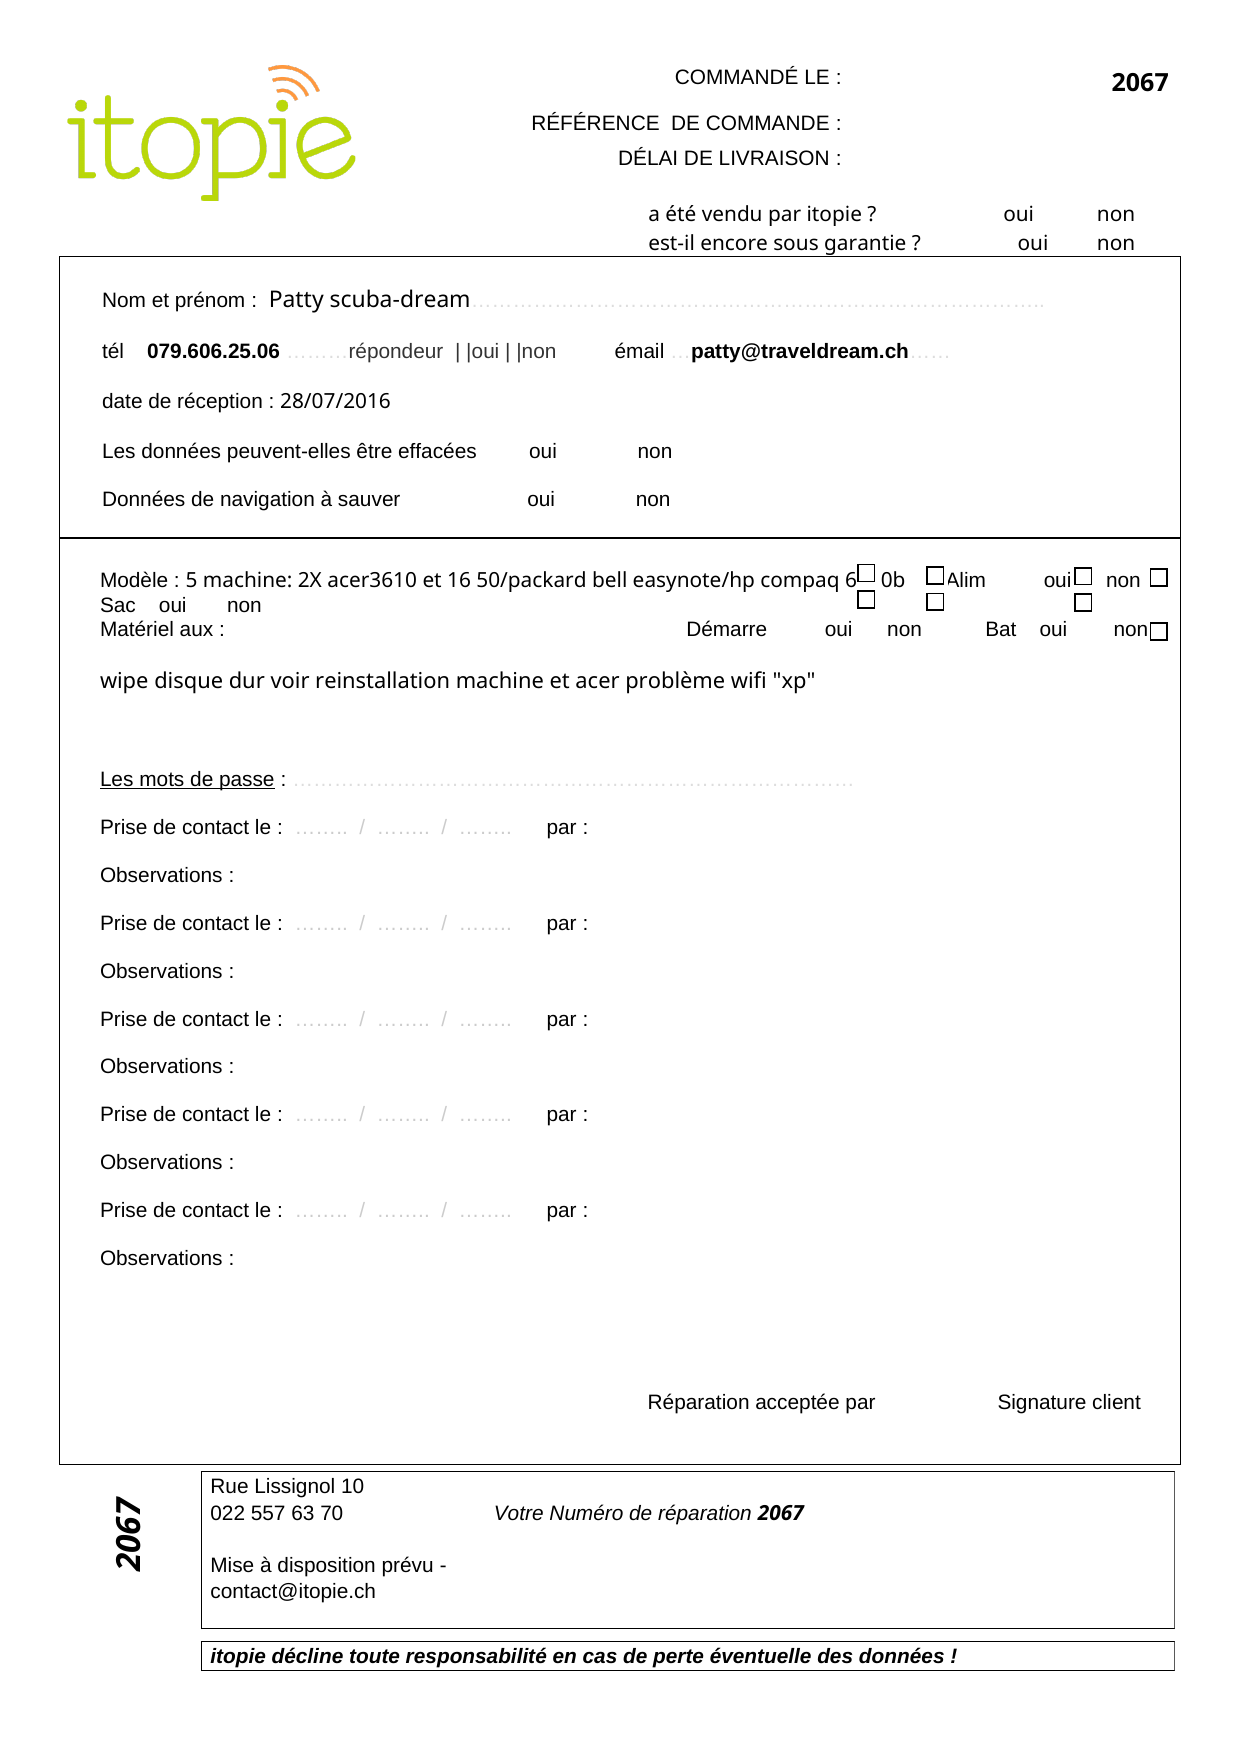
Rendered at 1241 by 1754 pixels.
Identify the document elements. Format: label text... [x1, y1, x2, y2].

text Prise de contact le : …….. / …….. / …….. par : [60, 1099, 1180, 1126]
table_cell [847, 140, 1180, 175]
text tél 079.606.25.06 ………répondeur | |oui | |non émail …patty@traveldream.ch…… [60, 335, 1180, 362]
text Données de navigation à sauver oui non [60, 484, 1180, 511]
text date de réception : 28/07/2016 [60, 383, 1180, 415]
text Prise de contact le : …….. / …….. / …….. par : [60, 1195, 1180, 1222]
table_cell RÉFÉRENCE DE COMMANDE : [490, 105, 847, 140]
text Observations : [60, 1147, 1180, 1174]
text Réparation acceptée par Signature client [60, 1387, 1180, 1414]
text Matériel aux : Démarre oui non Bat oui non [60, 614, 1180, 641]
table_header COMMANDÉ LE : [490, 59, 847, 104]
table_cell DÉLAI DE LIVRAISON : [490, 140, 847, 175]
picture [67, 65, 356, 201]
table_header Rue Lissignol 10 022 557 63 70 Votre Numéro de réparation 2067 Mise à disposition prévu - contact@itopie.ch [195, 1465, 1180, 1635]
text a été vendu par itopie ? oui non [59, 199, 1181, 228]
text Modèle : 5 machine: 2X acer3610 et 16 50/packard bell easynote/hp compaq 6710b Alim oui non Sac oui non [60, 562, 925, 614]
text est-il encore sous garantie ? oui non [59, 228, 1181, 256]
table_header 2067 [847, 59, 1180, 104]
text Prise de contact le : …….. / …….. / …….. par : [60, 1003, 1180, 1030]
text Les données peuvent-elles être effacées oui non [60, 436, 1180, 463]
text Les mots de passe : ……………………………………………………………………… [60, 764, 1180, 791]
text Nom et prénom : Patty scuba-dream……………………………………………………………………….. [60, 280, 1180, 314]
text Modèle : 5 machine: 2X acer3610 et 16 50/packard bell easynote/hp compaq 6710b Alim oui non Sac oui non [948, 562, 1180, 614]
text Observations : [60, 1051, 1180, 1078]
text Observations : [60, 955, 1180, 982]
table_header 2067 [59, 1465, 195, 1677]
text Prise de contact le : …….. / …….. / …….. par : [60, 907, 1180, 934]
text Observations : [60, 859, 1180, 887]
text wipe disque dur voir reinstallation machine et acer problème wifi "xp" [60, 662, 1180, 695]
table_cell [847, 105, 1180, 140]
text Prise de contact le : …….. / …….. / …….. par : [60, 812, 1180, 839]
table_cell itopie décline toute responsabilité en cas de perte éventuelle des données ! [195, 1635, 1180, 1677]
text Observations : [60, 1243, 1180, 1270]
